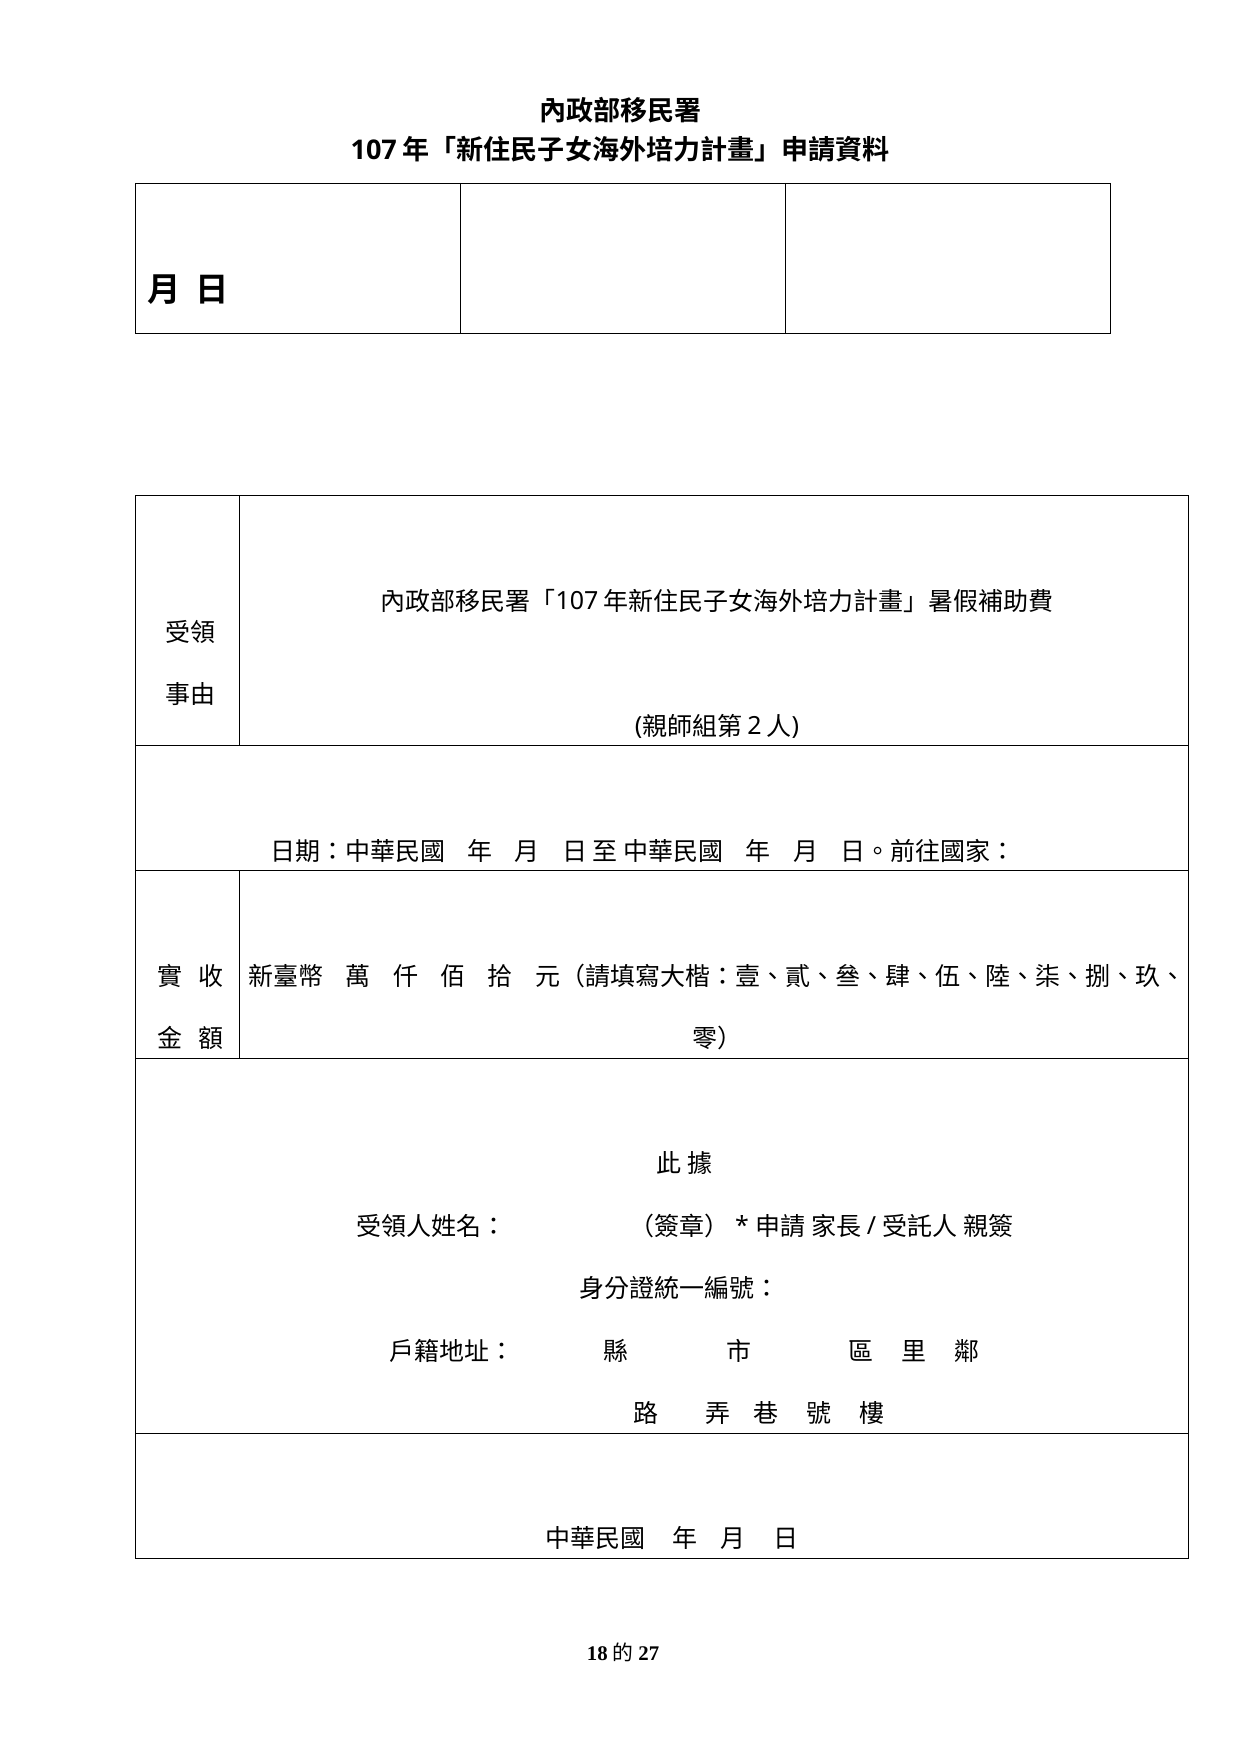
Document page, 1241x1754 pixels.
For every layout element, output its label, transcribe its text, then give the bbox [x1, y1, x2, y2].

table_cell 新臺幣 萬 仟 佰 拾 元（請填寫大楷：壹、貳、叄、肆、伍、陸、柒、捌、玖、零） [240, 871, 1188, 1058]
table_cell 月 日 [136, 184, 460, 333]
table_header 受領 事由 [136, 496, 239, 745]
table_cell 中華民國 年 月 日 [136, 1434, 1188, 1558]
table_cell [786, 184, 1110, 333]
table_header 內政部移民署「107年新住民子女海外培力計畫」暑假補助費 (親師組第2人) [240, 496, 1188, 745]
table_cell [461, 184, 785, 333]
table_cell 實 收 金 額 [136, 871, 239, 1058]
table_cell 日期：中華民國 年 月 日 至 中華民國 年 月 日。前往國家： [136, 746, 1188, 870]
table_cell 此 據 受領人姓名： （簽章） * 申請 家長 / 受託人 親簽 身分證統一編號： 戶籍地址： 縣 市 區 里 鄰 路 弄 巷 號 樓 [136, 1059, 1188, 1433]
